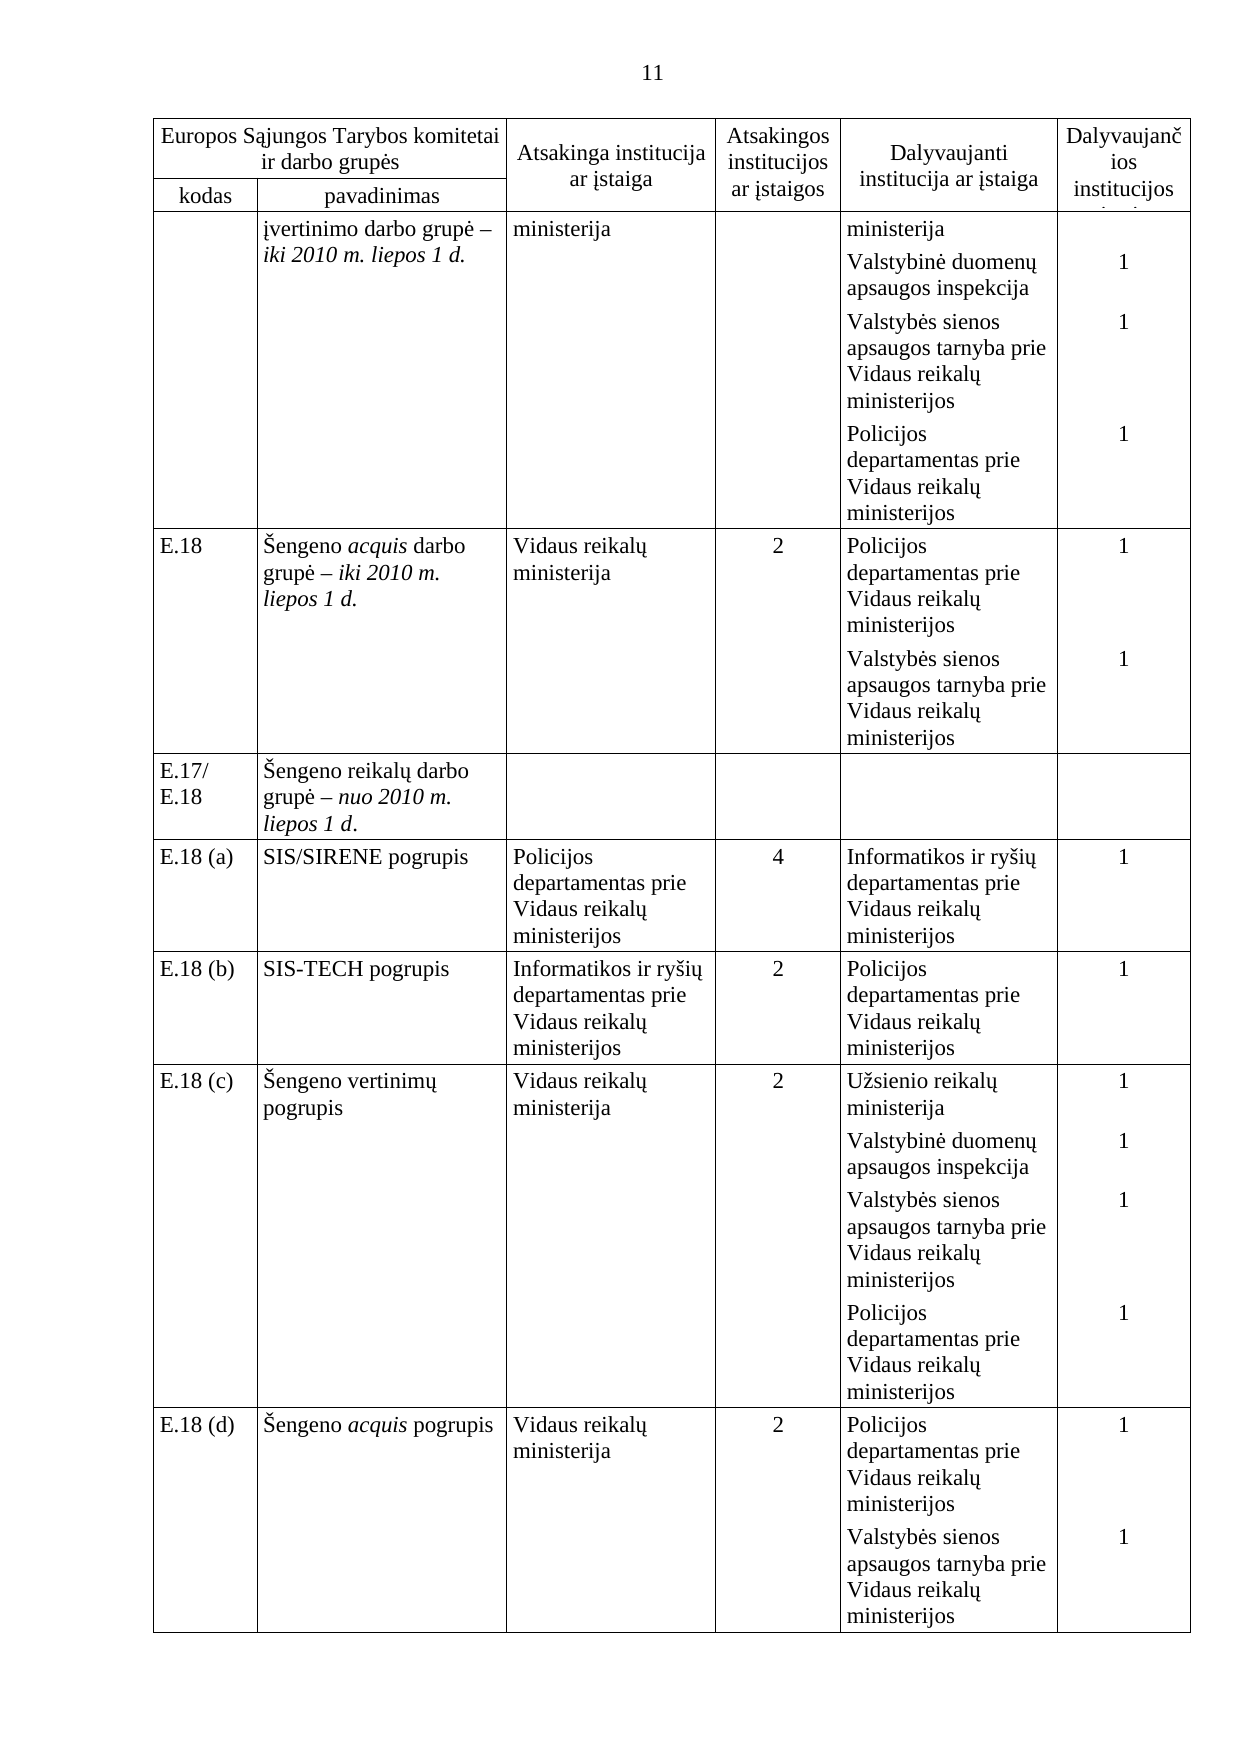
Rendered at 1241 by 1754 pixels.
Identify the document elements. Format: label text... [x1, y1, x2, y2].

table_cell Policijos departamentas prie Vidaus reikalų ministerijos [841, 952, 1057, 1063]
table_cell Šengeno vertinimų pogrupis [258, 1065, 506, 1407]
table_cell Policijos departamentas prie Vidaus reikalų ministerijos [841, 1295, 1057, 1407]
table_cell Policijos departamentas prie Vidaus reikalų ministerijos [841, 1408, 1057, 1519]
table_cell 1 [1058, 304, 1190, 416]
table_cell 1 [1058, 1408, 1190, 1519]
table_header Atsakingos institucijos ar įstaigos atstovų skaičius [716, 119, 840, 211]
table_header Dalyvaujanti institucija ar įstaiga [841, 119, 1057, 211]
table_cell 1 [1058, 1123, 1190, 1183]
table_cell 1 [1058, 1065, 1190, 1123]
table_cell Valstybinė duomenų apsaugos inspekcija [841, 1123, 1057, 1183]
table_cell Vidaus reikalų ministerija [507, 1065, 715, 1407]
table_cell 1 [1058, 641, 1190, 753]
table_cell kodas [154, 179, 257, 211]
table_cell [841, 754, 1057, 839]
table_cell 2 [716, 212, 840, 528]
table_cell [716, 754, 840, 839]
table_header Dalyvaujančios institucijos ar įstaigos atstovų skaičius [1058, 119, 1190, 211]
table_cell Vidaus reikalų ministerija [507, 529, 715, 753]
table_cell 1 [1058, 1295, 1190, 1407]
table_cell įvertinimo darbo grupė – iki 2010 m. liepos 1 d. [258, 212, 506, 528]
table_header Europos Sąjungos Tarybos komitetai ir darbo grupės [154, 119, 506, 178]
table_cell 2 [716, 952, 840, 1063]
table_cell 1 [1058, 212, 1190, 244]
table_cell SIS-TECH pogrupis [258, 952, 506, 1063]
table_cell Užsienio reikalų ministerija [841, 1065, 1057, 1123]
table_cell SIS/SIRENE pogrupis [258, 840, 506, 951]
table_cell 1 [1058, 952, 1190, 1063]
table_cell Šengeno acquis pogrupis [258, 1408, 506, 1632]
table_cell E.18 (c) [154, 1065, 257, 1407]
table_cell Informatikos ir ryšių departamentas prie Vidaus reikalų ministerijos [507, 952, 715, 1063]
table_cell ministerija [507, 212, 715, 528]
table_cell Valstybės sienos apsaugos tarnyba prie Vidaus reikalų ministerijos [841, 1520, 1057, 1632]
table_cell Policijos departamentas prie Vidaus reikalų ministerijos [507, 840, 715, 951]
table_cell 2 [716, 1408, 840, 1632]
table_cell ministerija [841, 212, 1057, 244]
table_cell [507, 754, 715, 839]
table_cell pavadinimas [258, 179, 506, 211]
table_cell 2 [716, 1065, 840, 1407]
table_cell Valstybės sienos apsaugos tarnyba prie Vidaus reikalų ministerijos [841, 641, 1057, 753]
table_cell 1 [1058, 529, 1190, 641]
table_cell Valstybinė duomenų apsaugos inspekcija [841, 244, 1057, 304]
table_cell Vidaus reikalų ministerija [507, 1408, 715, 1632]
table_cell Policijos departamentas prie Vidaus reikalų ministerijos [841, 416, 1057, 528]
table_header Atsakinga institucija ar įstaiga [507, 119, 715, 211]
table_cell Šengeno reikalų darbo grupė – nuo 2010 m. liepos 1 d. [258, 754, 506, 839]
table_cell 1 [1058, 244, 1190, 304]
table_cell E.17/ E.18 [154, 754, 257, 839]
table_cell 1 [1058, 1520, 1190, 1632]
table_cell Šengeno acquis darbo grupė – iki 2010 m. liepos 1 d. [258, 529, 506, 753]
table_cell Valstybės sienos apsaugos tarnyba prie Vidaus reikalų ministerijos [841, 304, 1057, 416]
table_cell E.18 [154, 529, 257, 753]
table_cell E.18 (d) [154, 1408, 257, 1632]
table_cell E.18 (a) [154, 840, 257, 951]
table_cell 1 [1058, 840, 1190, 951]
table_cell [154, 212, 257, 528]
table_cell 1 [1058, 416, 1190, 528]
table_cell E.18 (b) [154, 952, 257, 1063]
table_cell [1058, 754, 1190, 839]
table_cell Policijos departamentas prie Vidaus reikalų ministerijos [841, 529, 1057, 641]
table_cell 1 [1058, 1183, 1190, 1295]
table_cell 2 [716, 529, 840, 753]
table_cell Valstybės sienos apsaugos tarnyba prie Vidaus reikalų ministerijos [841, 1183, 1057, 1295]
table_cell 4 [716, 840, 840, 951]
table_cell Informatikos ir ryšių departamentas prie Vidaus reikalų ministerijos [841, 840, 1057, 951]
